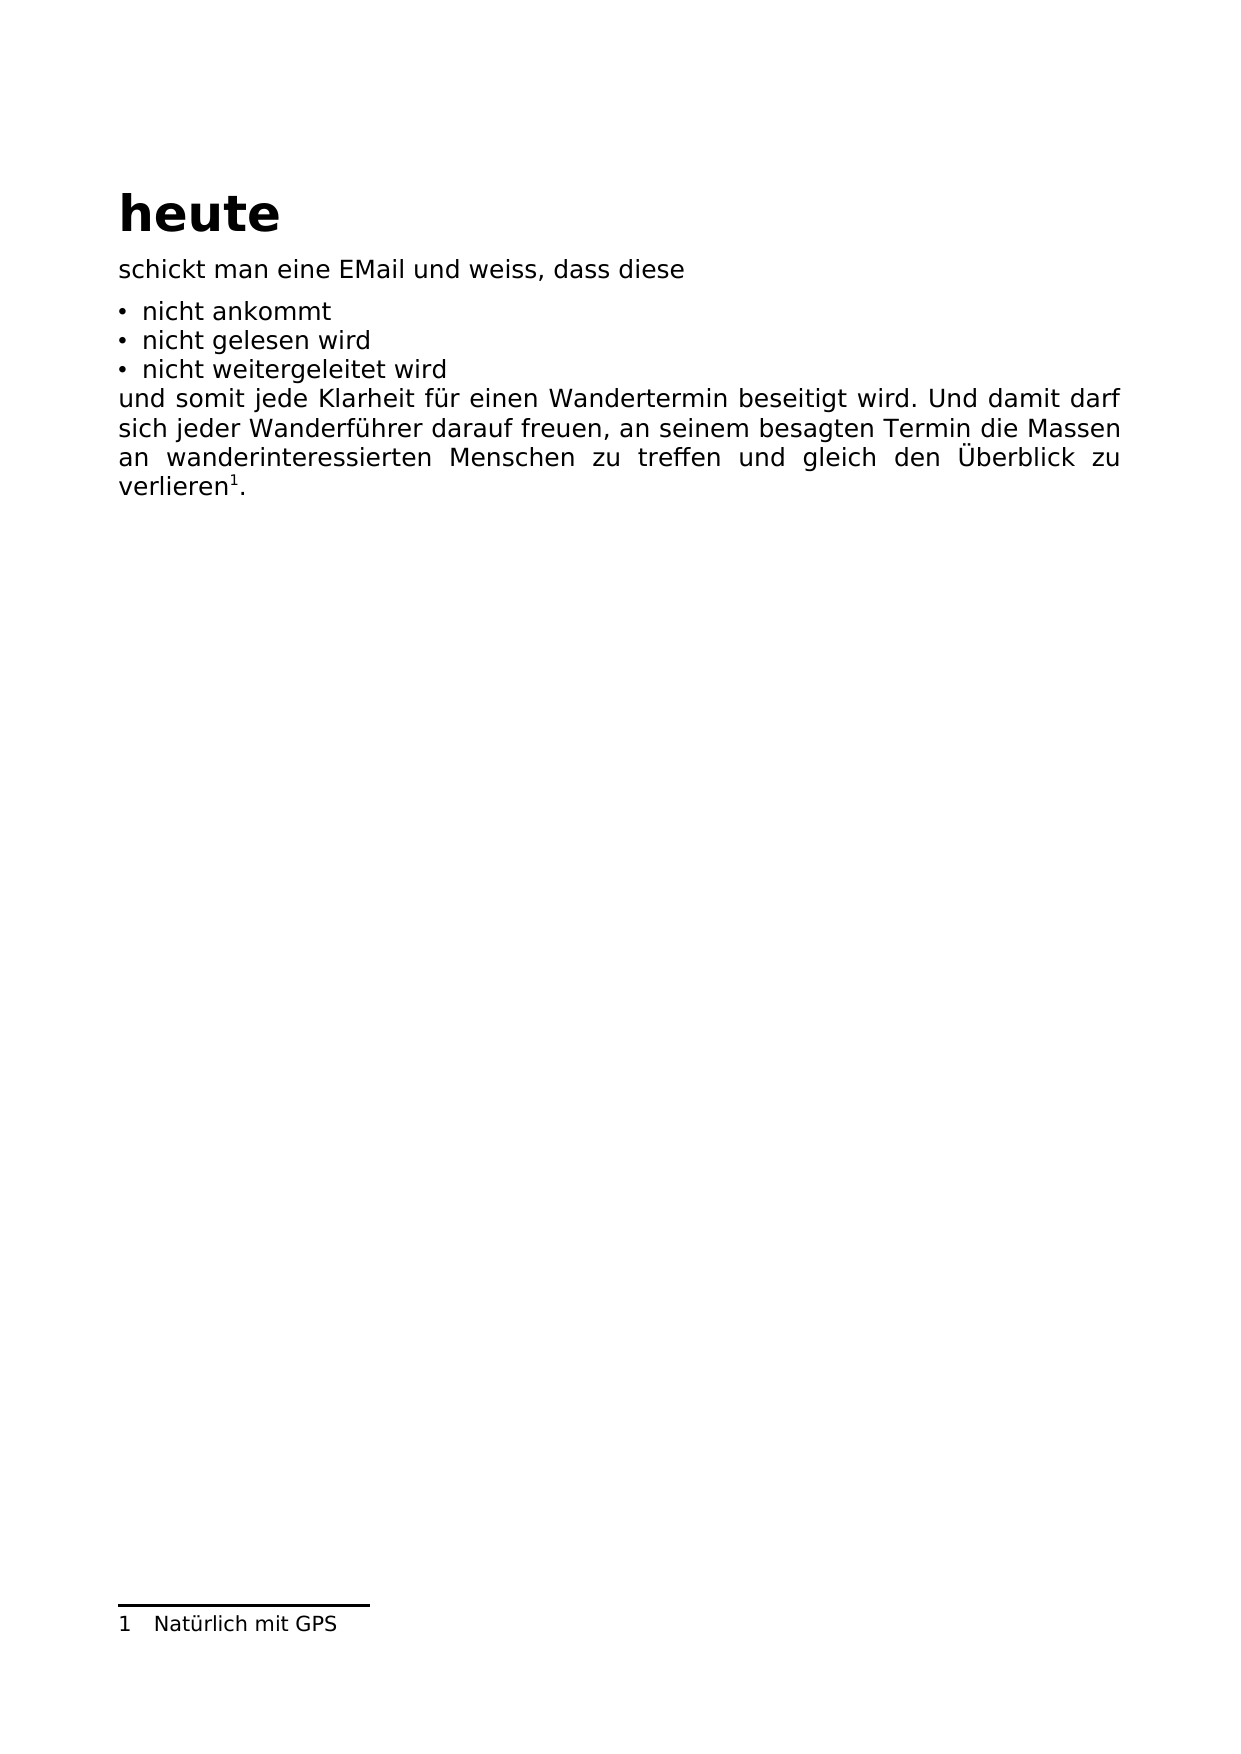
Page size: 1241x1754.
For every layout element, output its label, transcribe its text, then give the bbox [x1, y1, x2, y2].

list nicht weitergeleitet wird [118, 356, 1122, 385]
text schickt man eine EMail und weiss, dass diese [118, 256, 1122, 285]
list nicht gelesen wird [118, 326, 1122, 356]
list nicht ankommt [118, 297, 1122, 326]
text und somit jede Klarheit für einen Wandertermin beseitigt wird. Und damit darf sich jeder Wanderführer darauf freuen, an seinem besagten Termin die Massen an wanderinteressierten Menschen zu treffen und gleich den Überblick zu verlieren. [118, 385, 1122, 501]
subtitle heute [118, 185, 1122, 243]
text Natürlich mit GPS [118, 1612, 1122, 1636]
